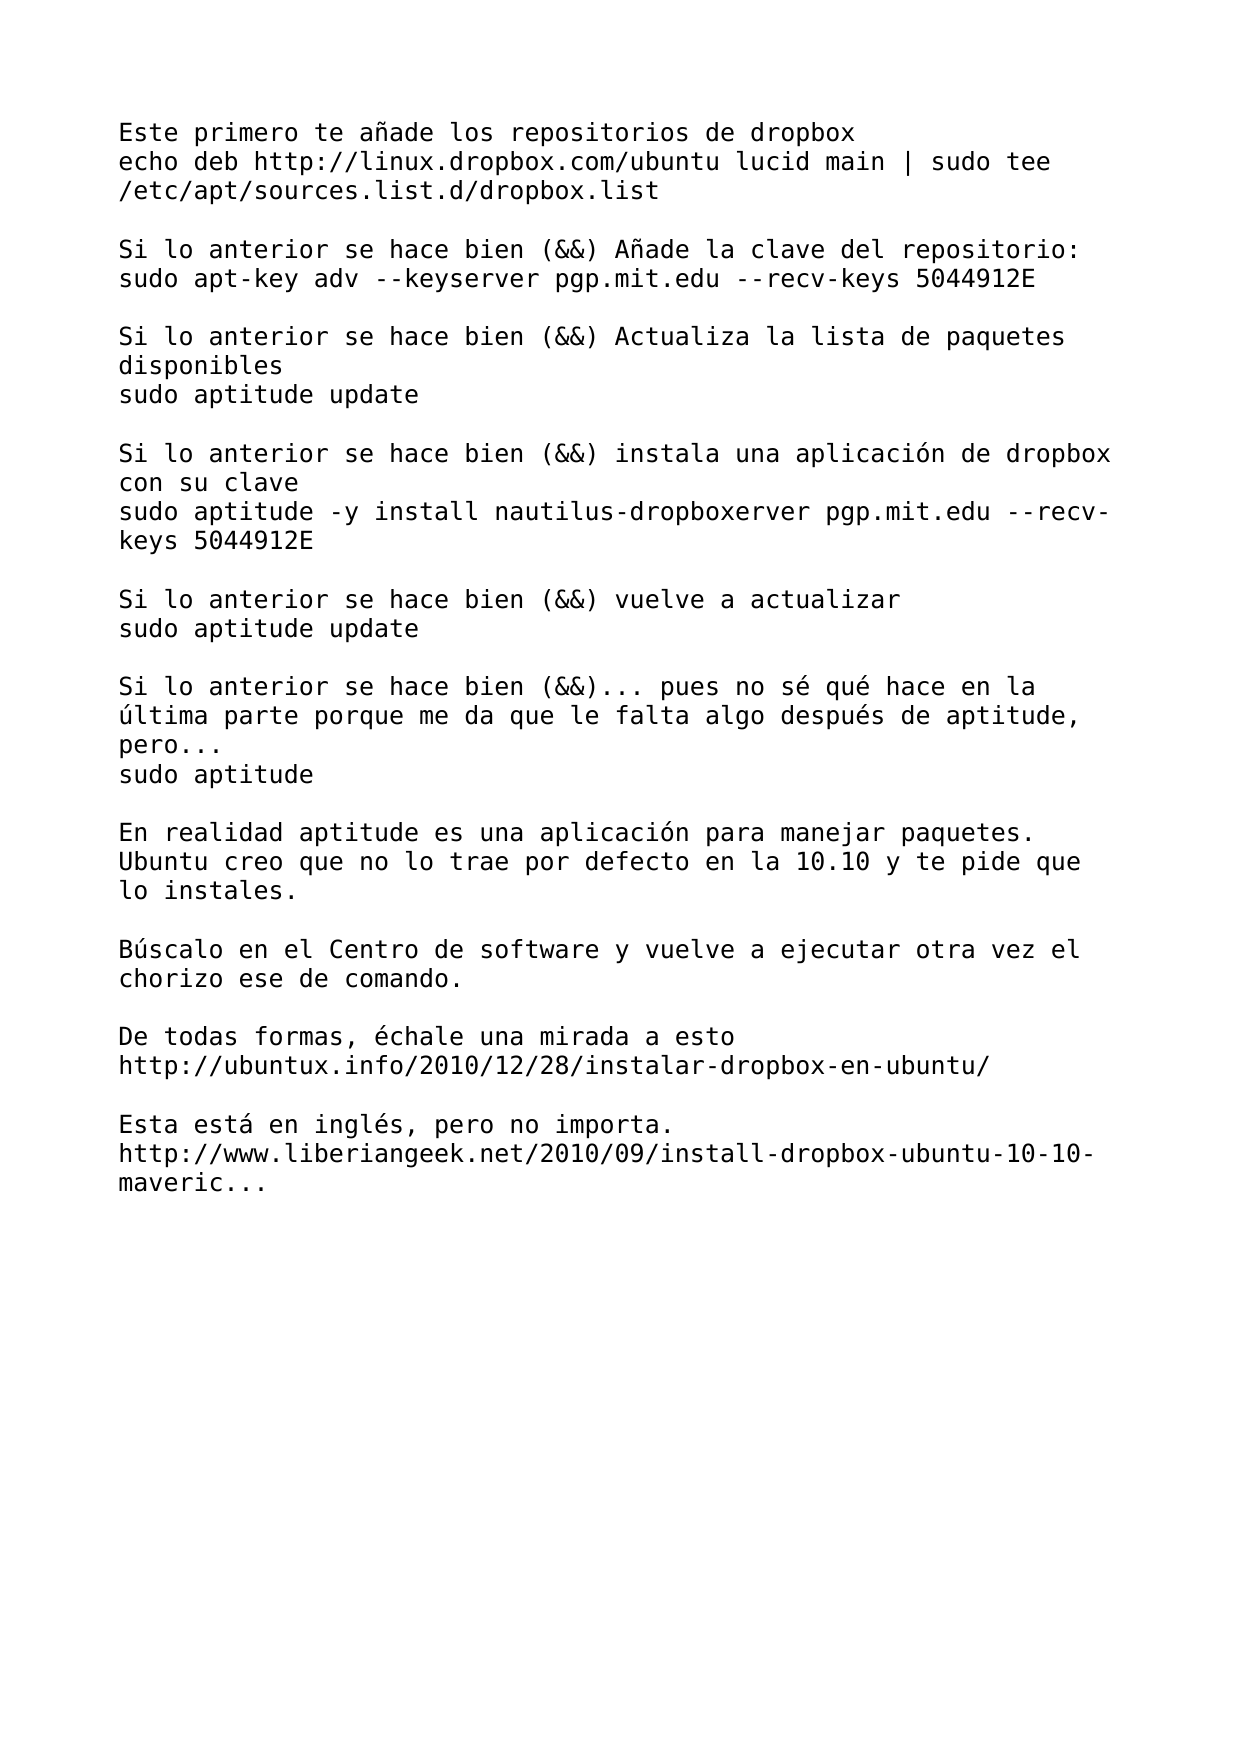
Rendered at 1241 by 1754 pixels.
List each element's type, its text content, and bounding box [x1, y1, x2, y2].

text Este primero te añade los repositorios de dropbox echo deb http://linux.dropbox.com/ubuntu lucid main | sudo tee /etc/apt/sources.list.d/dropbox.list Si lo anterior se hace bien (&&) Añade la clave del repositorio: sudo apt-key adv --keyserver pgp.mit.edu --recv-keys 5044912E Si lo anterior se hace bien (&&) Actualiza la lista de paquetes disponibles sudo aptitude update Si lo anterior se hace bien (&&) instala una aplicación de dropbox con su clave sudo aptitude -y install nautilus-dropboxerver pgp.mit.edu --recv-keys 5044912E Si lo anterior se hace bien (&&) vuelve a actualizar sudo aptitude update Si lo anterior se hace bien (&&)... pues no sé qué hace en la última parte porque me da que le falta algo después de aptitude, pero... sudo aptitude En realidad aptitude es una aplicación para manejar paquetes. Ubuntu creo que no lo trae por defecto en la 10.10 y te pide que lo instales. Búscalo en el Centro de software y vuelve a ejecutar otra vez el chorizo ese de comando. De todas formas, échale una mirada a esto http://ubuntux.info/2010/12/28/instalar-dropbox-en-ubuntu/ Esta está en inglés, pero no importa. http://www.liberiangeek.net/2010/09/install-dropbox-ubuntu-10-10-maveric... [118, 118, 1122, 1197]
